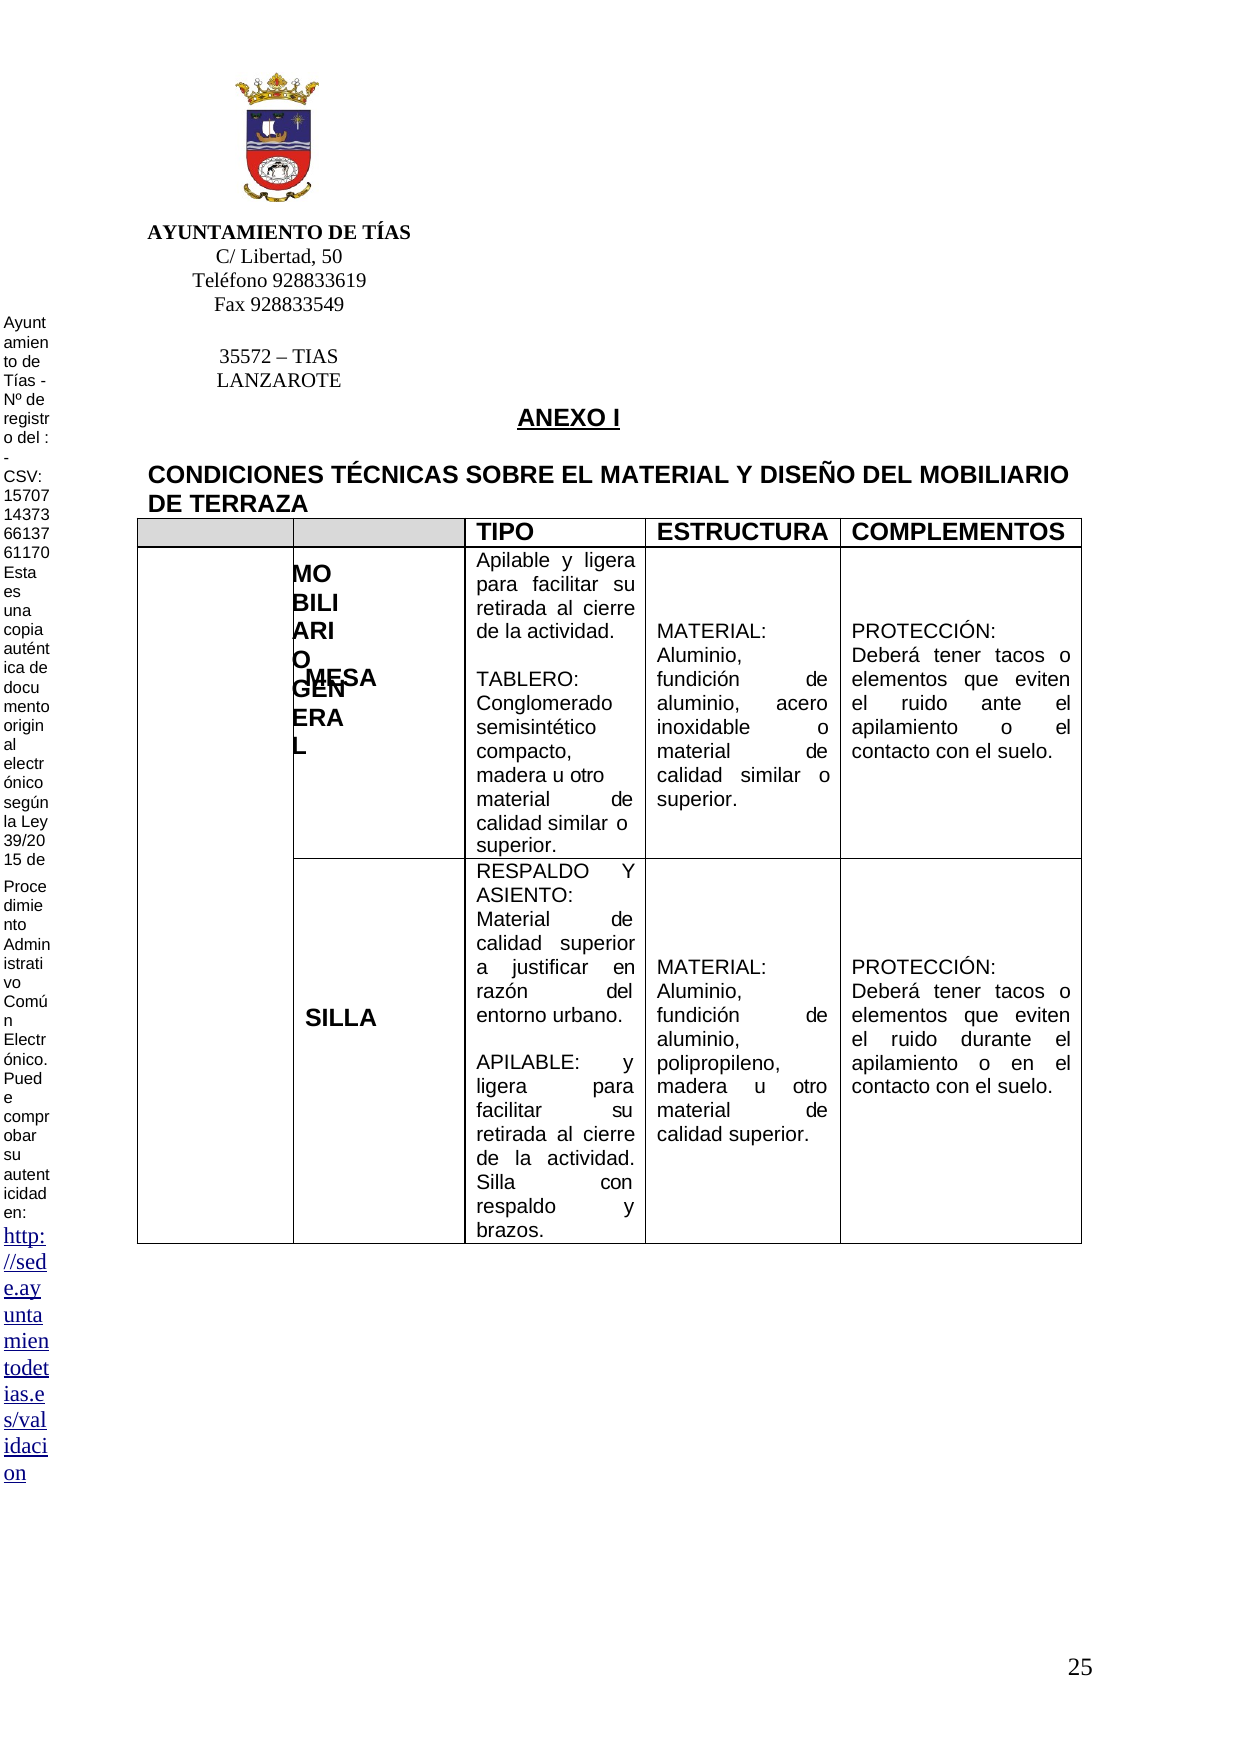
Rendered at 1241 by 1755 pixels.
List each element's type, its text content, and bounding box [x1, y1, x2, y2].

table_header ESTRUCTURA [646, 519, 840, 546]
text Ayuntamiento de Tías - Nº de registro del : - CSV: 15707143736613761170 Esta es una copia auténtica de documento original electrónico según la Ley 39/2015 de [3, 313, 51, 869]
text ANEXO I [515, 403, 622, 431]
table_cell MATERIAL: Aluminio, fundición de aluminio, acero inoxidable o material de calidad similar o superior. [646, 548, 840, 858]
text 35572 – TIAS LANZAROTE [216, 343, 343, 392]
table_cell MATERIAL: Aluminio, fundición de aluminio, polipropileno, madera u otro material de calidad superior. [646, 859, 840, 1242]
table_cell MESA [294, 548, 464, 858]
table_header TIPO [466, 519, 645, 546]
table_header [294, 519, 464, 546]
table_cell PROTECCIÓN: Deberá tener tacos o elementos que eviten el ruido durante el apilamiento o en el contacto con el suelo. [841, 859, 1081, 1242]
table_cell RESPALDO Y ASIENTO: Material de calidad superior a justificar en razón del entorno urbano. APILABLE: y ligera para facilitar su retirada al cierre de la actividad. Silla con respaldo y brazos. [466, 859, 645, 1242]
text Procedimiento Administrativo Común Electrónico. Puede comprobar su autenticidad en: http://sede.ayuntamientodetias.es/validacion [3, 877, 51, 1485]
table_cell PROTECCIÓN: Deberá tener tacos o elementos que eviten el ruido ante el apilamiento o el contacto con el suelo. [841, 548, 1081, 858]
table_header [138, 519, 293, 546]
text CONDICIONES TÉCNICAS SOBRE EL MATERIAL Y DISEÑO DEL MOBILIARIO DE TERRAZA [148, 460, 1088, 518]
table_cell SILLA [294, 859, 464, 1242]
text [1, 312, 51, 1525]
table_cell Apilable y ligera para facilitar su retirada al cierre de la actividad. TABLERO: Conglomerado semisintético compacto, madera u otro material de calidad similar o superior. [466, 548, 645, 858]
table_header COMPLEMENTOS [841, 519, 1081, 546]
table_cell MOBILIARIO GENERAL [138, 548, 293, 1242]
